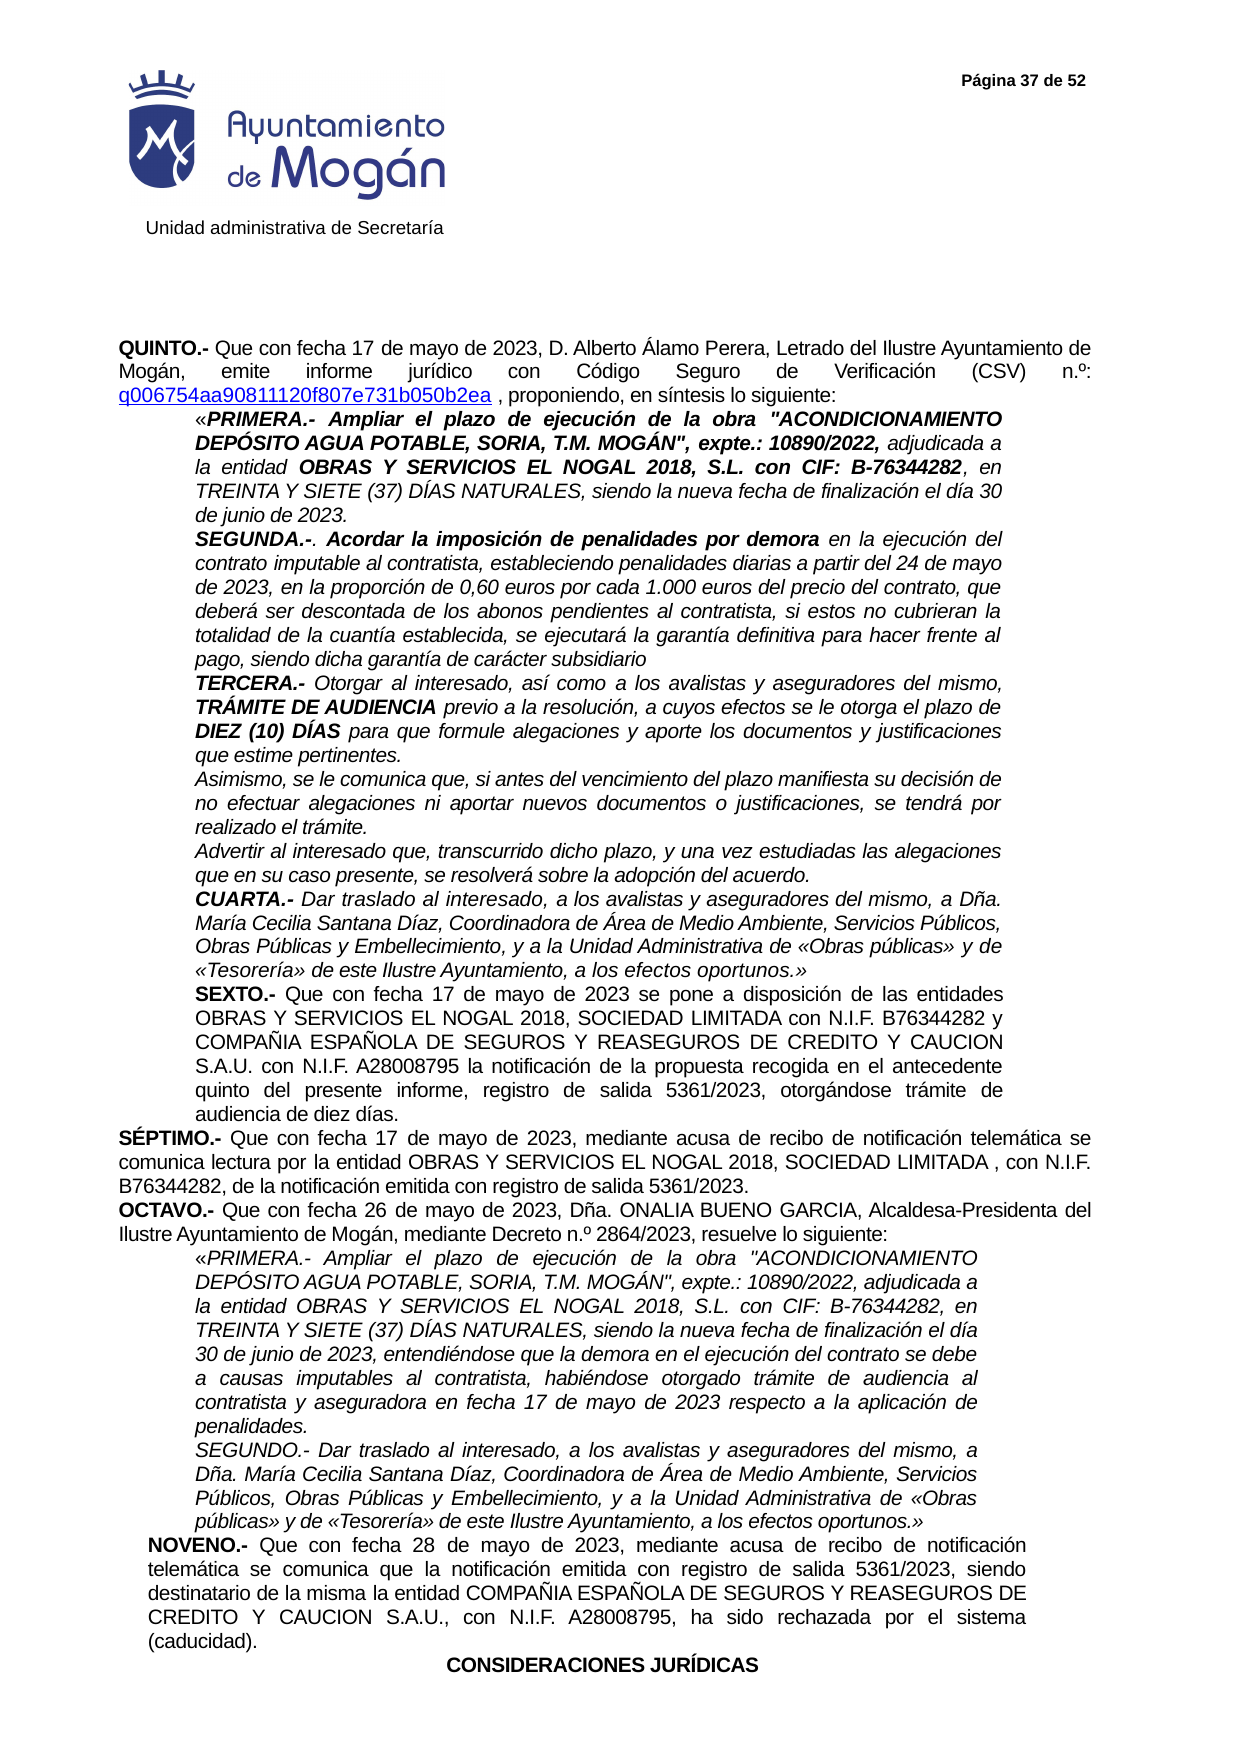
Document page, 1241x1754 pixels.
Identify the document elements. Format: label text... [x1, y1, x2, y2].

text SEXTO.- Que con fecha 17 de mayo de 2023 se pone a disposición de las entidades OBRAS Y SERVICIOS EL NOGAL 2018, SOCIEDAD LIMITADA con N.I.F. B76344282 y COMPAÑIA ESPAÑOLA DE SEGUROS Y REASEGUROS DE CREDITO Y CAUCION S.A.U. con N.I.F. A28008795 la notificación de la propuesta recogida en el antecedente quinto del presente informe, registro de salida 5361/2023, otorgándose trámite de audiencia de diez días. [195, 982, 1004, 1126]
text OCTAVO.- Que con fecha 26 de mayo de 2023, Dña. ONALIA BUENO GARCIA, Alcaldesa-Presidenta del Ilustre Ayuntamiento de Mogán, mediante Decreto n.º 2864/2023, resuelve lo siguiente: [118, 1198, 1092, 1246]
text QUINTO.- Que con fecha 17 de mayo de 2023, D. Alberto Álamo Perera, Letrado del Ilustre Ayuntamiento de Mogán, emite informe jurídico con Código Seguro de Verificación (CSV) n.º: q006754aa90811120f807e731b050b2ea , proponiendo, en síntesis lo siguiente: [118, 335, 1092, 407]
text SEGUNDO.- Dar traslado al interesado, a los avalistas y aseguradores del mismo, a Dña. María Cecilia Santana Díaz, Coordinadora de Área de Medio Ambiente, Servicios Públicos, Obras Públicas y Embellecimiento, y a la Unidad Administrativa de «Obras públicas» y de «Tesorería» de este Ilustre Ayuntamiento, a los efectos oportunos.» [195, 1437, 980, 1533]
text SÉPTIMO.- Que con fecha 17 de mayo de 2023, mediante acusa de recibo de notificación telemática se comunica lectura por la entidad OBRAS Y SERVICIOS EL NOGAL 2018, SOCIEDAD LIMITADA , con N.I.F. B76344282, de la notificación emitida con registro de salida 5361/2023. [118, 1126, 1092, 1198]
text CONSIDERACIONES JURÍDICAS [118, 1653, 1092, 1677]
text «PRIMERA.- Ampliar el plazo de ejecución de la obra "ACONDICIONAMIENTO DEPÓSITO AGUA POTABLE, SORIA, T.M. MOGÁN", expte.: 10890/2022, adjudicada a la entidad OBRAS Y SERVICIOS EL NOGAL 2018, S.L. con CIF: B-76344282, en TREINTA Y SIETE (37) DÍAS NATURALES, siendo la nueva fecha de finalización el día 30 de junio de 2023, entendiéndose que la demora en el ejecución del contrato se debe a causas imputables al contratista, habiéndose otorgado trámite de audiencia al contratista y aseguradora en fecha 17 de mayo de 2023 respecto a la aplicación de penalidades. [195, 1246, 980, 1437]
text CUARTA.- Dar traslado al interesado, a los avalistas y aseguradores del mismo, a Dña. María Cecilia Santana Díaz, Coordinadora de Área de Medio Ambiente, Servicios Públicos, Obras Públicas y Embellecimiento, y a la Unidad Administrativa de «Obras públicas» y de «Tesorería» de este Ilustre Ayuntamiento, a los efectos oportunos.» [195, 886, 1004, 982]
text «PRIMERA.- Ampliar el plazo de ejecución de la obra "ACONDICIONAMIENTO DEPÓSITO AGUA POTABLE, SORIA, T.M. MOGÁN", expte.: 10890/2022, adjudicada a la entidad OBRAS Y SERVICIOS EL NOGAL 2018, S.L. con CIF: B-76344282, en TREINTA Y SIETE (37) DÍAS NATURALES, siendo la nueva fecha de finalización el día 30 de junio de 2023. [195, 407, 1004, 527]
text SEGUNDA.-. Acordar la imposición de penalidades por demora en la ejecución del contrato imputable al contratista, estableciendo penalidades diarias a partir del 24 de mayo de 2023, en la proporción de 0,60 euros por cada 1.000 euros del precio del contrato, que deberá ser descontada de los abonos pendientes al contratista, si estos no cubrieran la totalidad de la cuantía establecida, se ejecutará la garantía definitiva para hacer frente al pago, siendo dicha garantía de carácter subsidiario [195, 527, 1004, 671]
text Advertir al interesado que, transcurrido dicho plazo, y una vez estudiadas las alegaciones que en su caso presente, se resolverá sobre la adopción del acuerdo. [195, 838, 1004, 886]
text Asimismo, se le comunica que, si antes del vencimiento del plazo manifiesta su decisión de no efectuar alegaciones ni aportar nuevos documentos o justificaciones, se tendrá por realizado el trámite. [195, 767, 1004, 838]
picture [128, 70, 445, 206]
text NOVENO.- Que con fecha 28 de mayo de 2023, mediante acusa de recibo de notificación telemática se comunica que la notificación emitida con registro de salida 5361/2023, siendo destinatario de la misma la entidad COMPAÑIA ESPAÑOLA DE SEGUROS Y REASEGUROS DE CREDITO Y CAUCION S.A.U., con N.I.F. A28008795, ha sido rechazada por el sistema (caducidad). [148, 1533, 1027, 1653]
text TERCERA.- Otorgar al interesado, así como a los avalistas y aseguradores del mismo, TRÁMITE DE AUDIENCIA previo a la resolución, a cuyos efectos se le otorga el plazo de DIEZ (10) DÍAS para que formule alegaciones y aporte los documentos y justificaciones que estime pertinentes. [195, 671, 1004, 767]
